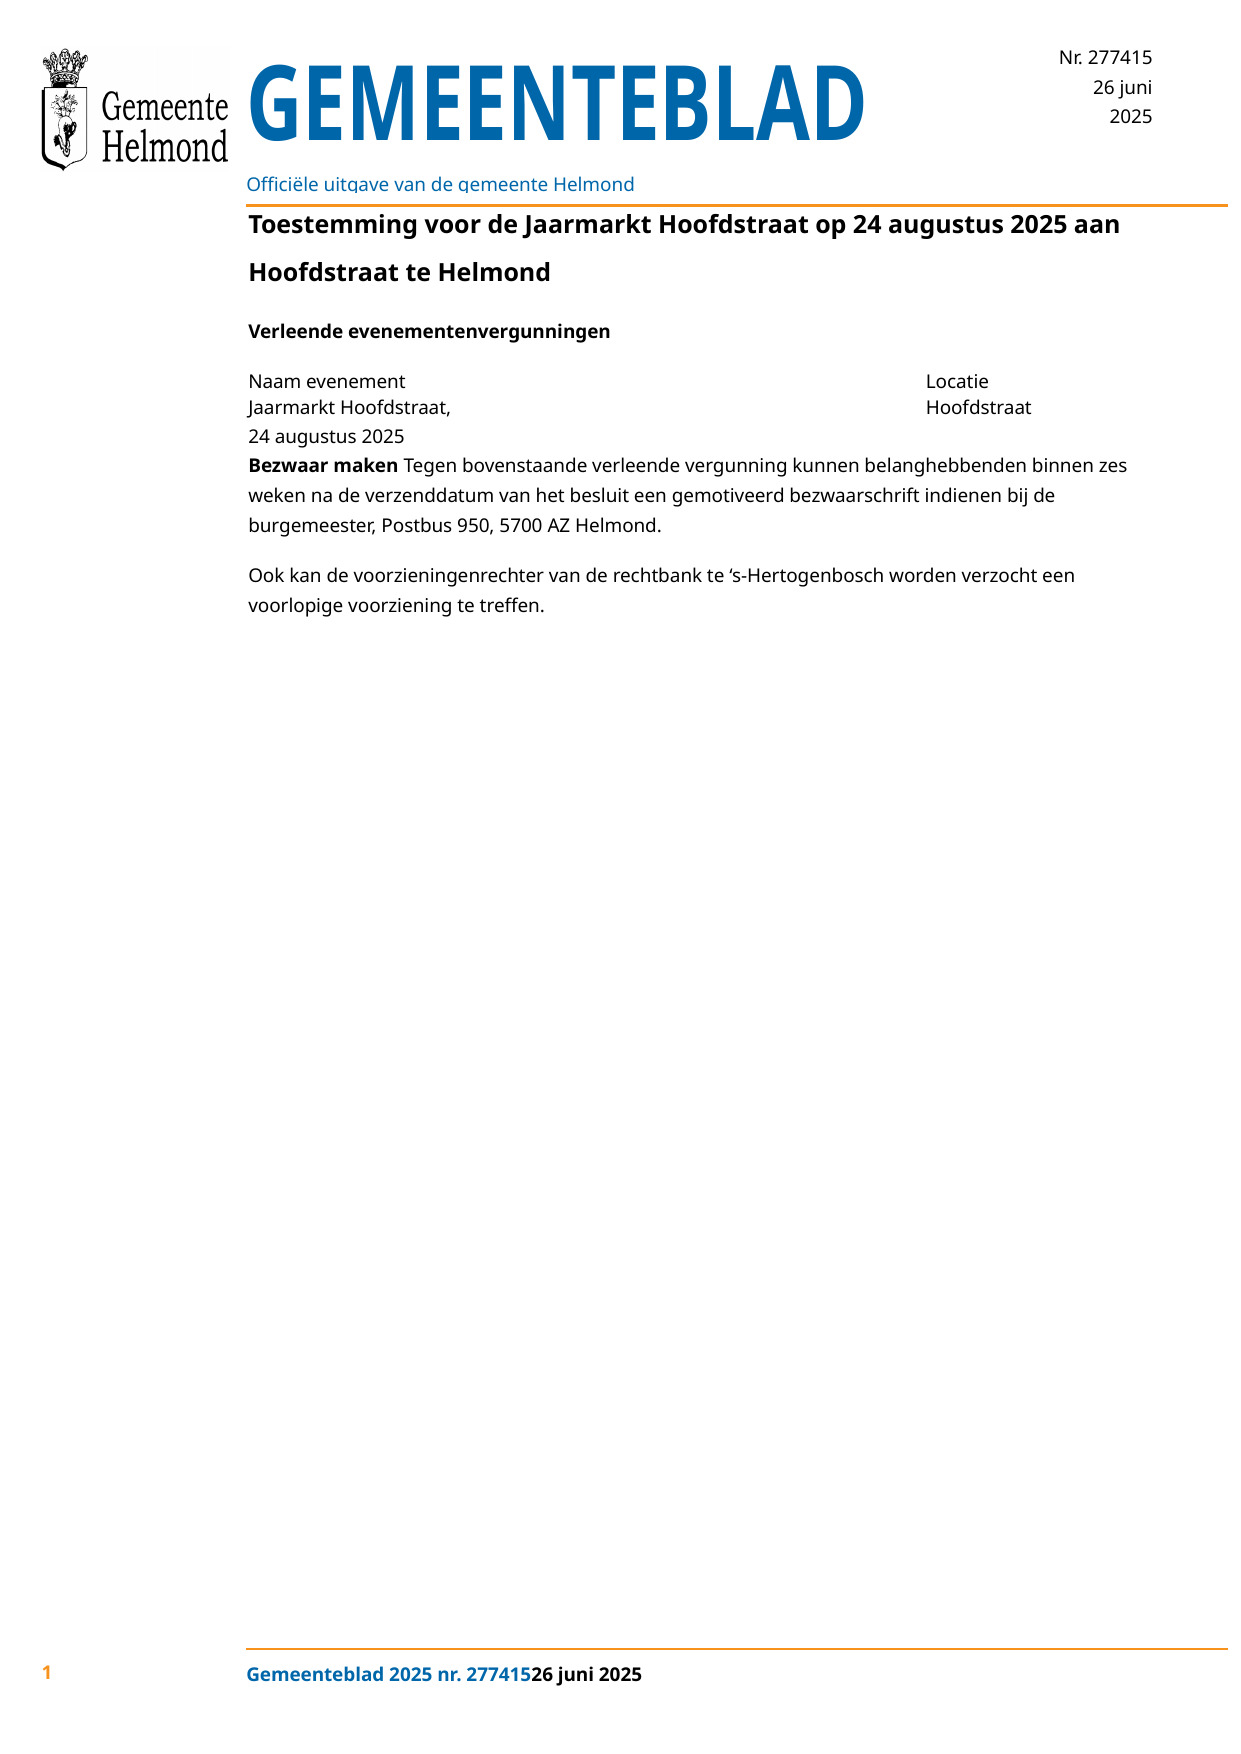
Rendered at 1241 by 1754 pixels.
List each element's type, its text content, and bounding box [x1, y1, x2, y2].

table_cell Hoofdstraat [926, 394, 1152, 449]
table_header Naam evenement [248, 369, 474, 394]
text Verleende evenementenvergunningen [248, 318, 1152, 344]
table_cell [474, 394, 700, 449]
table_header [474, 369, 700, 394]
picture [41, 47, 231, 172]
text Bezwaar maken Tegen bovenstaande verleende vergunning kunnen belanghebbenden binnen zes weken na de verzenddatum van het besluit een gemotiveerd bezwaarschrift indienen bij de burgemeester, Postbus 950, 5700 AZ Helmond. [248, 453, 1152, 538]
table_header Locatie [926, 369, 1152, 394]
table_cell [700, 394, 926, 449]
text Ook kan de voorzieningenrechter van de rechtbank te ‘s-Hertogenbosch worden verzocht een voorlopige voorziening te treffen. [248, 562, 1152, 618]
table_cell Jaarmarkt Hoofdstraat, 24 augustus 2025 [248, 394, 474, 449]
text Toestemming voor de Jaarmarkt Hoofdstraat op 24 augustus 2025 aan Hoofdstraat te Helmond [248, 207, 1152, 288]
table_header [700, 369, 926, 394]
